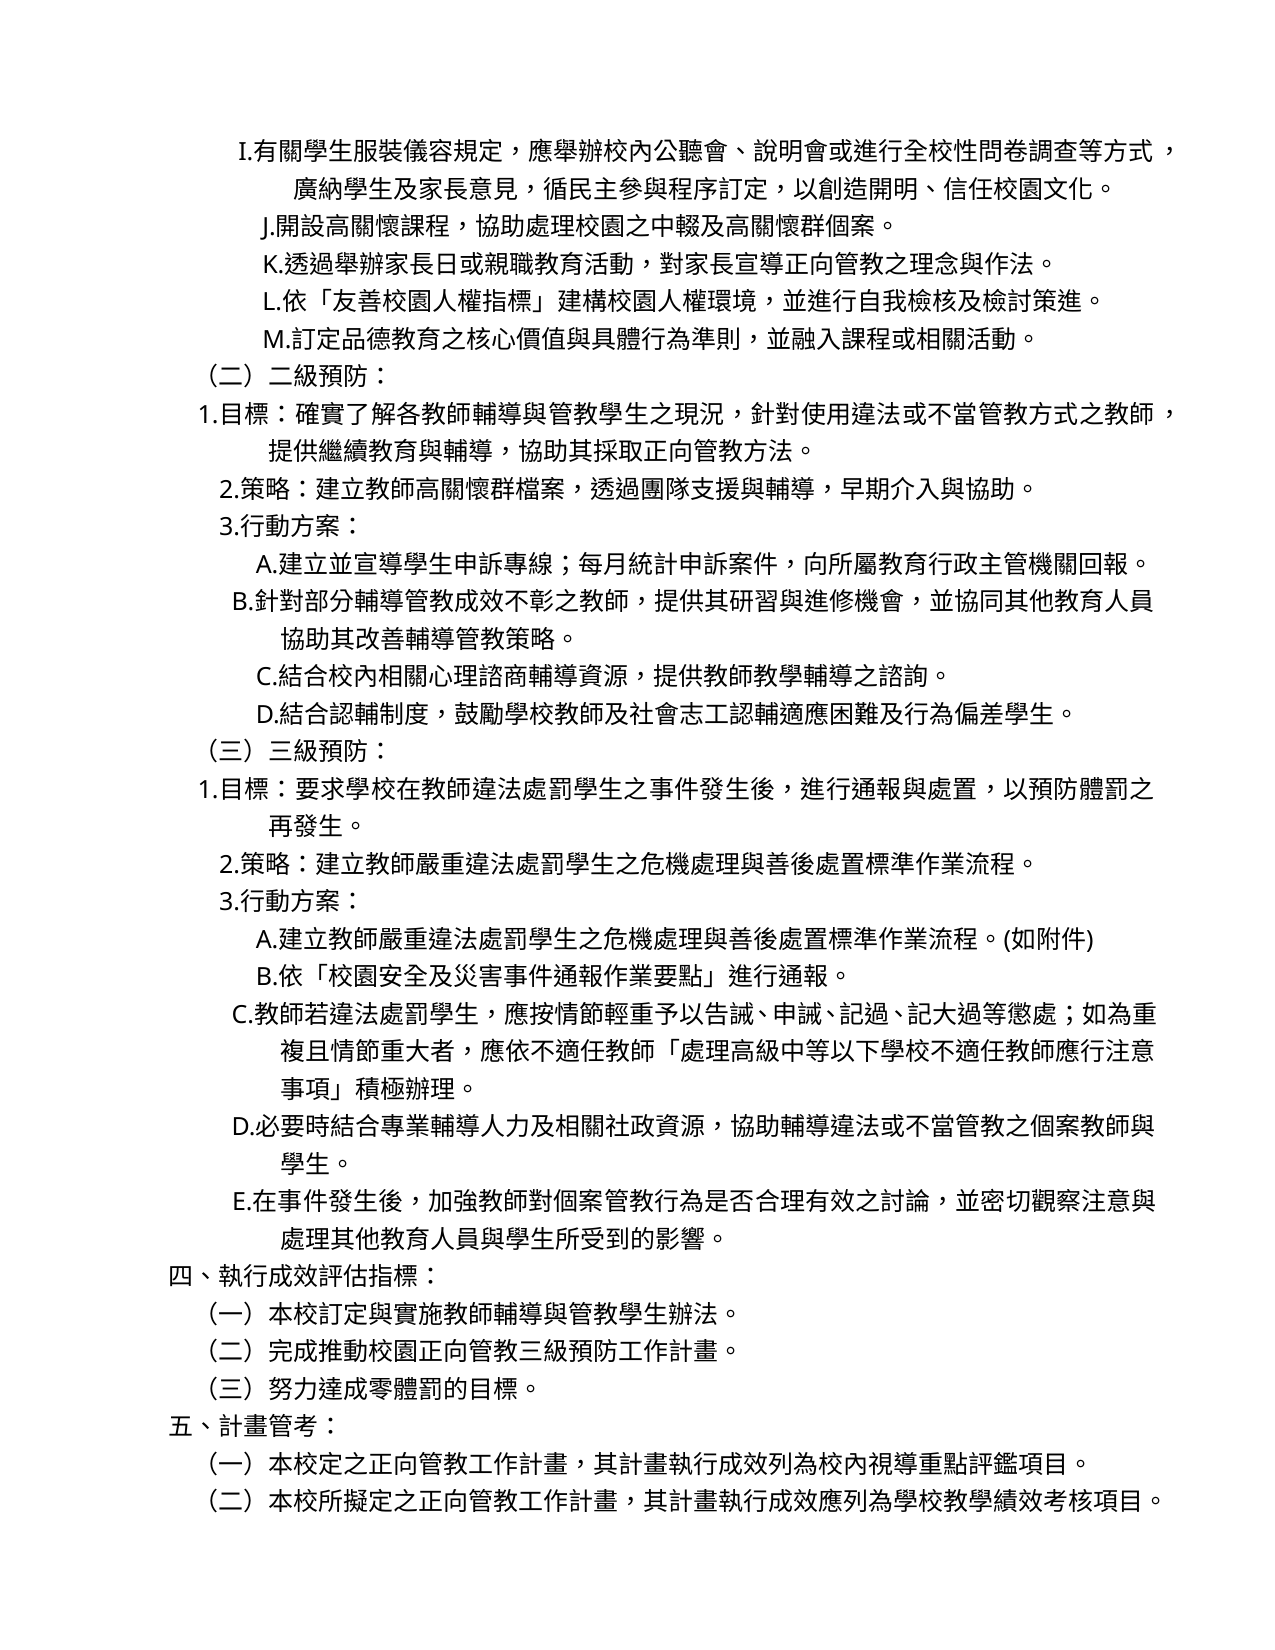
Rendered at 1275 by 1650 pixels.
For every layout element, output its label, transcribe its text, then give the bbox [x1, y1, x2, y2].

text M.訂定品德教育之核心價值與具體行為準則，並融入課程或相關活動。 [206, 319, 1157, 356]
text E.在事件發生後，加強教師對個案管教行為是否合理有效之討論，並密切觀察注意與處理其他教育人員與學生所受到的影響。 [206, 1181, 1157, 1256]
text （三）三級預防： [143, 731, 1157, 769]
text A.建立並宣導學生申訴專線；每月統計申訴案件，向所屬教育行政主管機關回報。 [206, 544, 1157, 581]
text 2.策略：建立教師嚴重違法處罰學生之危機處理與善後處置標準作業流程。 [143, 844, 1157, 881]
text D.必要時結合專業輔導人力及相關社政資源，協助輔導違法或不當管教之個案教師與學生。 [206, 1106, 1157, 1181]
text B.依「校園安全及災害事件通報作業要點」進行通報。 [206, 956, 1157, 994]
text 1.目標：確實了解各教師輔導與管教學生之現況，針對使用違法或不當管教方式之教師，提供繼續教育與輔導，協助其採取正向管教方法。 [143, 394, 1157, 469]
text （一）本校定之正向管教工作計畫，其計畫執行成效列為校內視導重點評鑑項目。 [143, 1444, 1157, 1481]
text J.開設高關懷課程，協助處理校園之中輟及高關懷群個案。 [206, 206, 1157, 244]
text （二）完成推動校園正向管教三級預防工作計畫。 [143, 1331, 1157, 1369]
text 1.目標：要求學校在教師違法處罰學生之事件發生後，進行通報與處置，以預防體罰之再發生。 [143, 769, 1157, 844]
text 五、計畫管考： [118, 1406, 1157, 1444]
text （二）二級預防： [143, 356, 1157, 394]
text B.針對部分輔導管教成效不彰之教師，提供其研習與進修機會，並協同其他教育人員協助其改善輔導管教策略。 [206, 581, 1157, 656]
text （三）努力達成零體罰的目標。 [143, 1369, 1157, 1406]
text K.透過舉辦家長日或親職教育活動，對家長宣導正向管教之理念與作法。 [206, 244, 1157, 281]
text I.有關學生服裝儀容規定，應舉辦校內公聽會、說明會或進行全校性問卷調查等方式，廣納學生及家長意見，循民主參與程序訂定，以創造開明、信任校園文化。 [206, 131, 1157, 206]
text 四、執行成效評估指標： [118, 1256, 1157, 1294]
text C.教師若違法處罰學生，應按情節輕重予以告誡、申誡、記過、記大過等懲處；如為重複且情節重大者，應依不適任教師「處理高級中等以下學校不適任教師應行注意事項」積極辦理。 [206, 994, 1157, 1106]
text L.依「友善校園人權指標」建構校園人權環境，並進行自我檢核及檢討策進。 [206, 281, 1157, 319]
text A.建立教師嚴重違法處罰學生之危機處理與善後處置標準作業流程。(如附件) [206, 919, 1157, 956]
text D.結合認輔制度，鼓勵學校教師及社會志工認輔適應困難及行為偏差學生。 [206, 694, 1157, 731]
text （一）本校訂定與實施教師輔導與管教學生辦法。 [143, 1294, 1157, 1331]
text 3.行動方案： [143, 506, 1157, 544]
text 2.策略：建立教師高關懷群檔案，透過團隊支援與輔導，早期介入與協助。 [143, 469, 1157, 506]
text （二）本校所擬定之正向管教工作計畫，其計畫執行成效應列為學校教學績效考核項目。 [143, 1481, 1157, 1519]
text C.結合校內相關心理諮商輔導資源，提供教師教學輔導之諮詢。 [206, 656, 1157, 694]
text 3.行動方案： [143, 881, 1157, 919]
